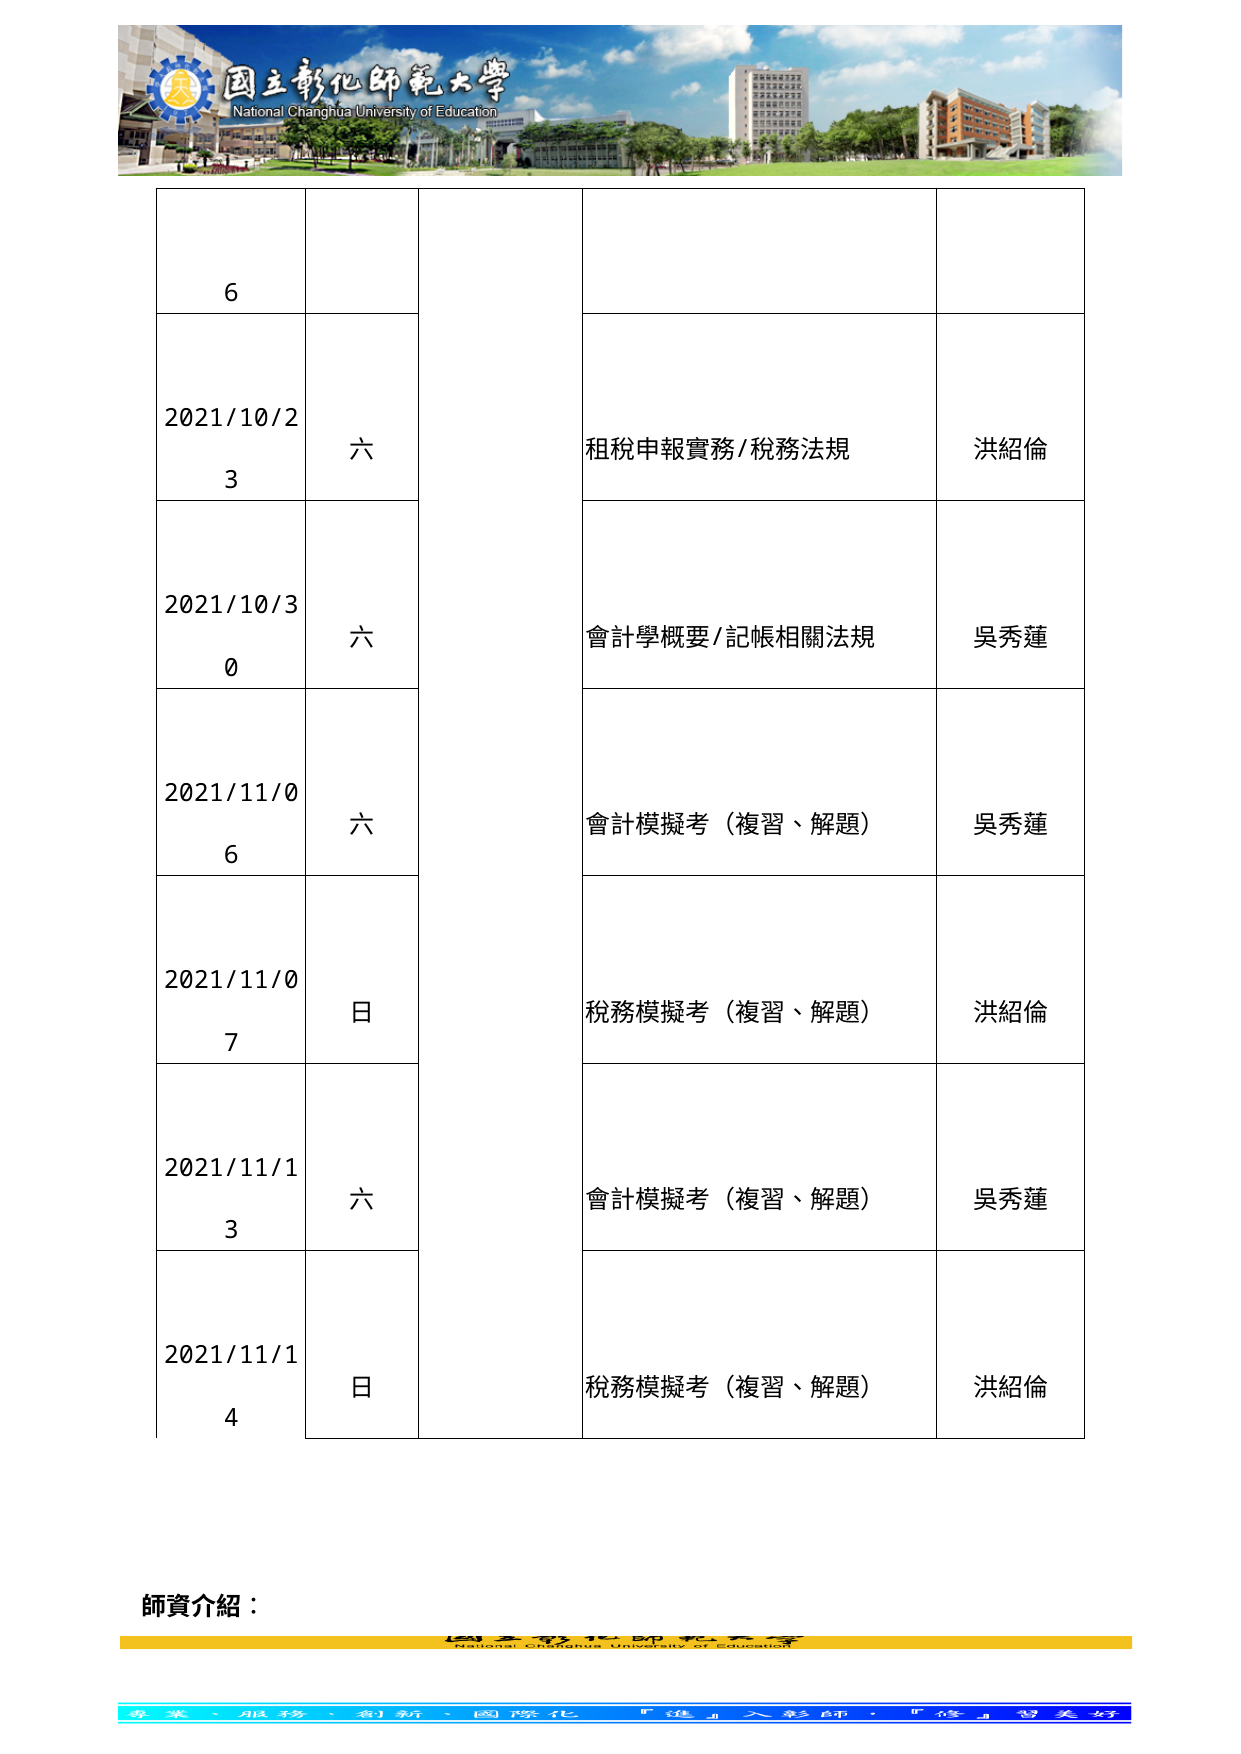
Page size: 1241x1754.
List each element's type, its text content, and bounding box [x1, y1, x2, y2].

table_cell 6 [157, 189, 305, 312]
table_cell [281, 1501, 1102, 1625]
table_cell 吳秀蓮 [937, 1064, 1084, 1250]
table_cell 租稅申報實務/稅務法規 [583, 314, 936, 500]
table_cell 2021/11/07 [157, 876, 305, 1062]
table_cell 會計學概要/記帳相關法規 [583, 501, 936, 687]
table_cell 洪紹倫 [937, 1251, 1084, 1437]
table_cell 吳秀蓮 [937, 689, 1084, 875]
table_cell 2021/11/13 [157, 1064, 305, 1250]
table_cell 2021/11/14 [157, 1251, 305, 1437]
table_cell 六 [306, 1064, 418, 1250]
table_cell [937, 189, 1084, 312]
table_cell 吳秀蓮 [937, 501, 1084, 687]
table_cell 日 [306, 1251, 418, 1437]
table_cell 六 [306, 314, 418, 500]
table_cell 2021/11/06 [157, 689, 305, 875]
table_cell [306, 189, 418, 312]
table_cell 2021/10/23 [157, 314, 305, 500]
table_cell [138, 188, 1102, 1501]
table_cell 六 [306, 689, 418, 875]
table_cell 師資介紹： [138, 1501, 281, 1625]
table_cell [583, 189, 936, 312]
table_cell 稅務模擬考（複習、解題） [583, 876, 936, 1062]
table_cell 稅務模擬考（複習、解題） [583, 1251, 936, 1437]
table_cell 會計模擬考（複習、解題） [583, 1064, 936, 1250]
table_cell 洪紹倫 [937, 876, 1084, 1062]
table_cell 洪紹倫 [937, 314, 1084, 500]
table_cell 會計模擬考（複習、解題） [583, 689, 936, 875]
table_cell [419, 189, 582, 1437]
table_cell 六 [306, 501, 418, 687]
table_cell 2021/10/30 [157, 501, 305, 687]
table_cell 日 [306, 876, 418, 1062]
